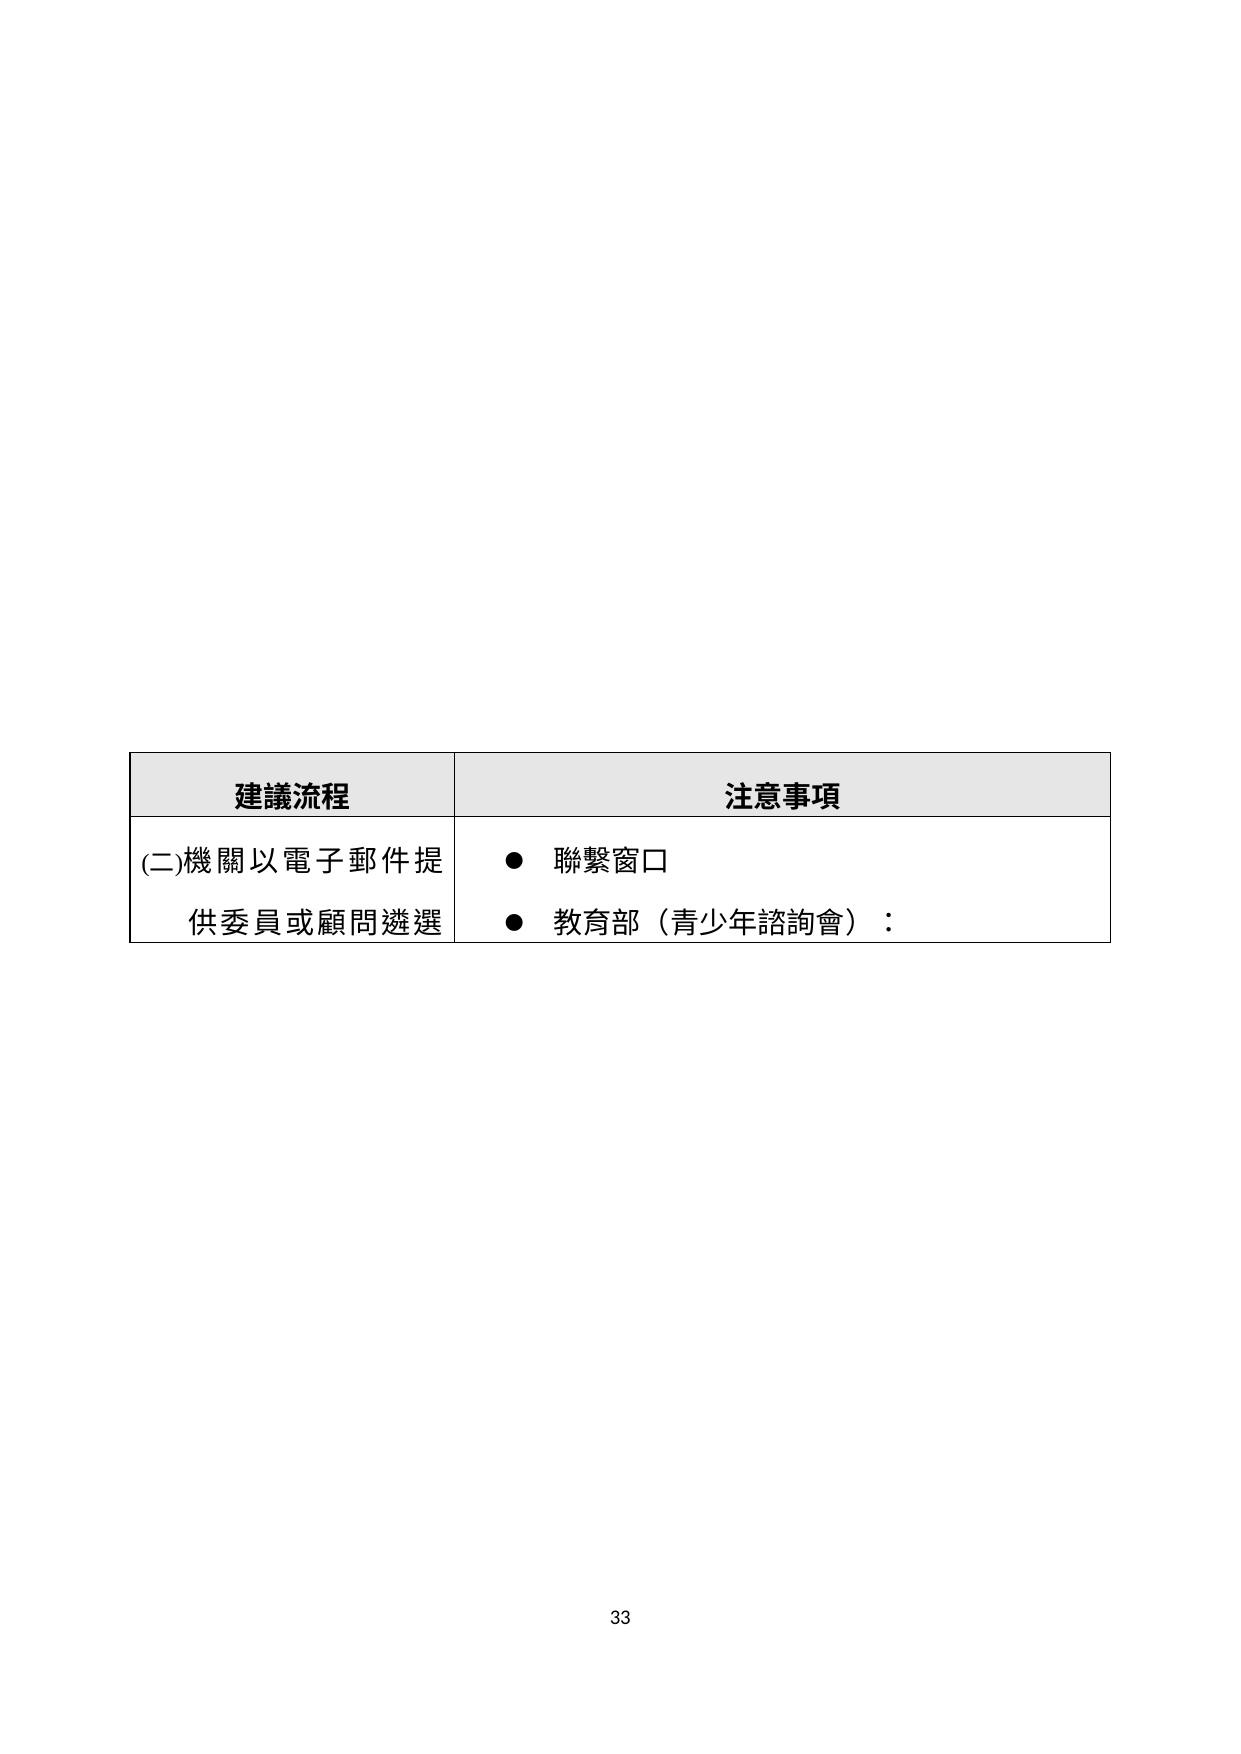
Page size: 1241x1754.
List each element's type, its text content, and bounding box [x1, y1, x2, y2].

table_header 建議流程 [131, 753, 454, 816]
table_cell 機關以電子郵件提供委員或顧問遴選 [131, 817, 454, 942]
table_header 注意事項 [455, 753, 1110, 816]
table_cell 聯繫窗口 教育部（青少年諮詢會）： 聯絡電話：04-37061303； 聯絡信箱：e-3403@mail.k12ea.gov.tw。 衛福部、各直轄市、縣（市）兒少諮詢夥伴（https://gov.tw/TFq）： 聯絡電話：02-26531975； 聯絡信箱：sfaa0863@sfaa.gov.tw。 機關除提供「兒少自我推薦表」格式以外，請檢附該任務編組「設置要點」與近期「會議紀錄」，俾利兒少及其家長對委員任務與開會頻率有一定認識。 為協助各機關聘任對政策有基礎認識與熱忱之兒少擔任委員，教育部國教署與衛福部社家署將以各機關提供之「兒少自我推薦表」格式與會議背景資料，轉傳兒少依意願向各機關報名。 為預留兒少與家長溝通時間，減緩對於兒少後續獲選擔任兒少代表委員對學業、生活的影響，請機關儘量提前作業，於距會議日期至少5週前提出自我推薦表格式及會議背景資料，並預留至少2週之期間供兒少與其家長討論後填寫自我推薦表報名。（如因會議具有急迫性或有其他政策考量，得例外訂適當期程。） 為促進各機關任務編組聘任具相關基礎知識與熱忱之兒少擔任委員，建議各機關於擬具兒少代表委員建議名單優先順序時，以兒少自我推薦理由為判斷基準，給予兒少代表平等之參與機會。 [455, 817, 1110, 942]
